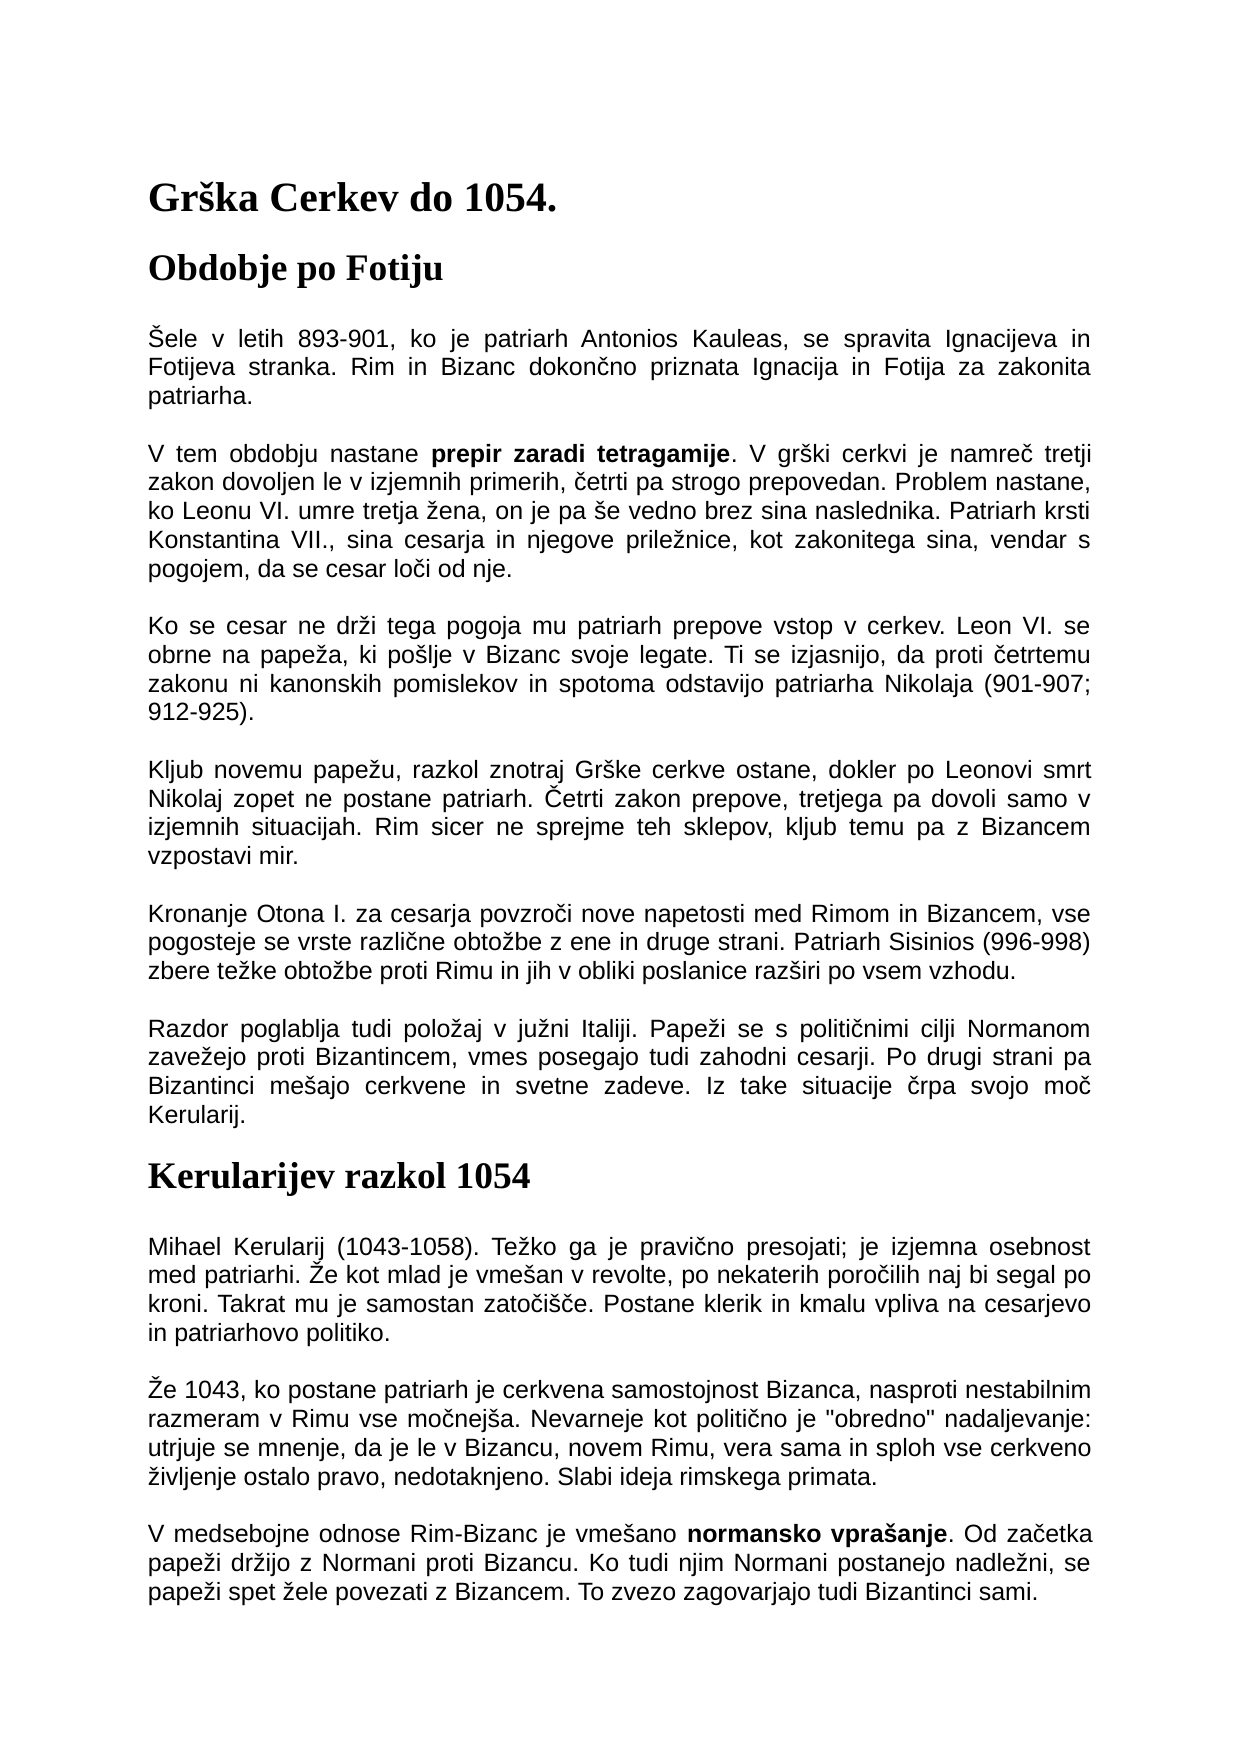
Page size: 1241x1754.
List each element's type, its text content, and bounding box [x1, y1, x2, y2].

subtitle Grška Cerkev do 1054. [148, 173, 1093, 221]
text Kronanje Otona I. za cesarja povzroči nove napetosti med Rimom in Bizancem, vse pogosteje se vrste različne obtožbe z ene in druge strani. Patriarh Sisinios (996-998) zbere težke obtožbe proti Rimu in jih v obliki poslanice razširi po vsem vzhodu. [148, 899, 1093, 985]
text Razdor poglablja tudi položaj v južni Italiji. Papeži se s političnimi cilji Normanom zavežejo proti Bizantincem, vmes posegajo tudi zahodni cesarji. Po drugi strani pa Bizantinci mešajo cerkvene in svetne zadeve. Iz take situacije črpa svojo moč Kerularij. [148, 1014, 1093, 1129]
text Mihael Kerularij (1043-1058). Težko ga je pravično presojati; je izjemna osebnost med patriarhi. Že kot mlad je vmešan v revolte, po nekaterih poročilih naj bi segal po kroni. Takrat mu je samostan zatočišče. Postane klerik in kmalu vpliva na cesarjevo in patriarhovo politiko. [148, 1232, 1093, 1347]
text Ko se cesar ne drži tega pogoja mu patriarh prepove vstop v cerkev. Leon VI. se obrne na papeža, ki pošlje v Bizanc svoje legate. Ti se izjasnijo, da proti četrtemu zakonu ni kanonskih pomislekov in spotoma odstavijo patriarha Nikolaja (901-907; 912-925). [148, 611, 1093, 726]
text Kljub novemu papežu, razkol znotraj Grške cerkve ostane, dokler po Leonovi smrt Nikolaj zopet ne postane patriarh. Četrti zakon prepove, tretjega pa dovoli samo v izjemnih situacijah. Rim sicer ne sprejme teh sklepov, kljub temu pa z Bizancem vzpostavi mir. [148, 755, 1093, 870]
text Šele v letih 893-901, ko je patriarh Antonios Kauleas, se spravita Ignacijeva in Fotijeva stranka. Rim in Bizanc dokončno priznata Ignacija in Fotija za zakonita patriarha. [148, 324, 1093, 410]
text Že 1043, ko postane patriarh je cerkvena samostojnost Bizanca, nasproti nestabilnim razmeram v Rimu vse močnejša. Nevarneje kot politično je "obredno" nadaljevanje: utrjuje se mnenje, da je le v Bizancu, novem Rimu, vera sama in sploh vse cerkveno življenje ostalo pravo, nedotaknjeno. Slabi ideja rimskega primata. [148, 1376, 1093, 1491]
text V medsebojne odnose Rim-Bizanc je vmešano normansko vprašanje. Od začetka papeži držijo z Normani proti Bizancu. Ko tudi njim Normani postanejo nadležni, se papeži spet žele povezati z Bizancem. To zvezo zagovarjajo tudi Bizantinci sami. [148, 1519, 1093, 1606]
text V tem obdobju nastane prepir zaradi tetragamije. V grški cerkvi je namreč tretji zakon dovoljen le v izjemnih primerih, četrti pa strogo prepovedan. Problem nastane, ko Leonu VI. umre tretja žena, on je pa še vedno brez sina naslednika. Patriarh krsti Konstantina VII., sina cesarja in njegove priležnice, kot zakonitega sina, vendar s pogojem, da se cesar loči od nje. [148, 439, 1093, 582]
subtitle Kerularijev razkol 1054 [148, 1154, 1093, 1197]
subtitle Obdobje po Fotiju [148, 246, 1093, 289]
